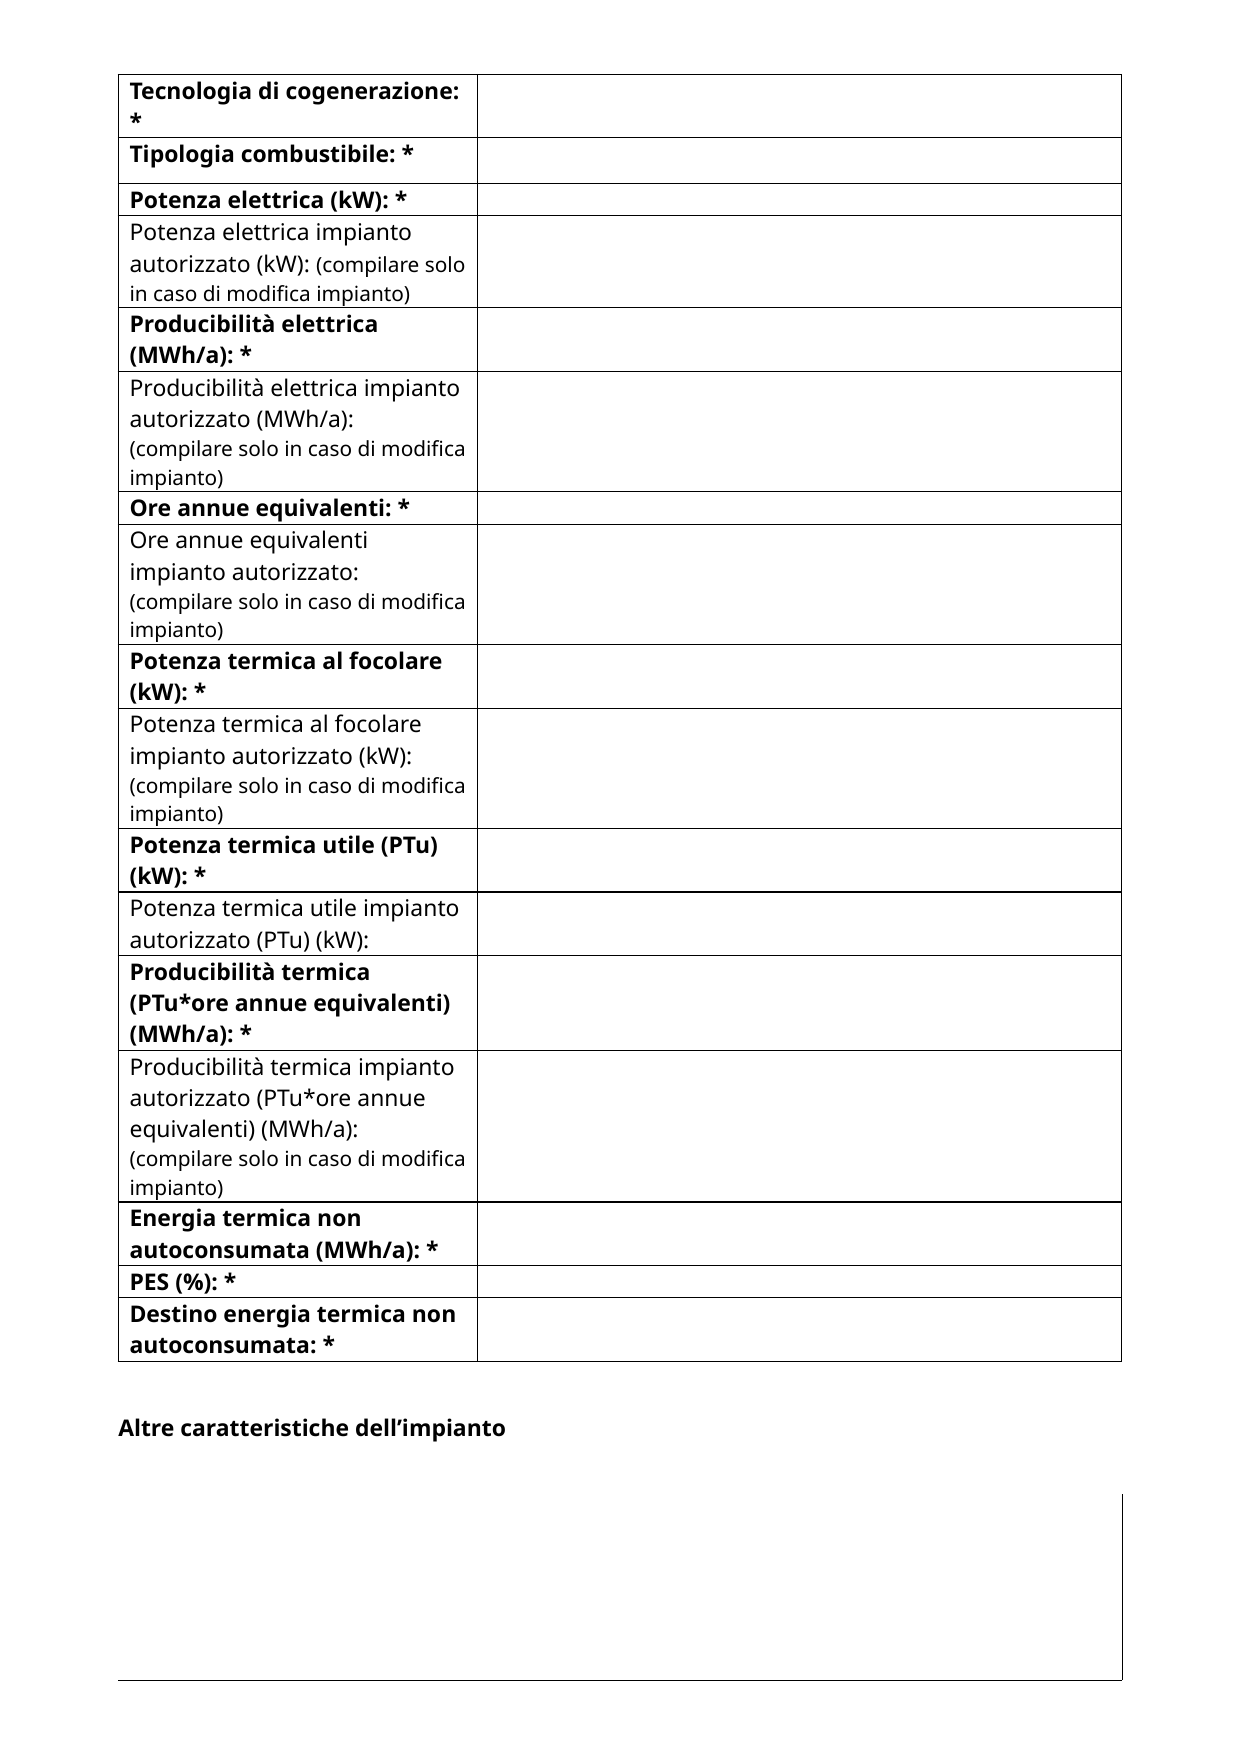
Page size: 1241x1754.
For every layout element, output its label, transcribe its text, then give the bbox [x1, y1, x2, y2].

table_cell Potenza termica al focolare (kW): * [119, 645, 477, 707]
table_cell Destino energia termica non autoconsumata: * [119, 1298, 477, 1361]
table_cell [478, 709, 1121, 828]
table_cell Ore annue equivalenti: * [119, 492, 477, 523]
table_cell [478, 308, 1121, 371]
table_cell Tipologia combustibile: * [119, 138, 477, 183]
table_cell [478, 138, 1121, 183]
table_cell [478, 1266, 1121, 1297]
table_cell Energia termica non autoconsumata (MWh/a): * [119, 1203, 477, 1265]
table_cell [478, 184, 1121, 215]
table_cell [478, 1203, 1121, 1265]
table_cell Potenza termica utile impianto autorizzato (PTu) (kW): [119, 893, 477, 955]
table_cell [478, 75, 1121, 137]
table_cell [478, 956, 1121, 1050]
table_cell Potenza termica utile (PTu) (kW): * [119, 829, 477, 891]
table_cell [478, 525, 1121, 644]
table_cell Producibilità termica impianto autorizzato (PTu*ore annue equivalenti) (MWh/a): (compilare solo in caso di modifica impianto) [119, 1051, 477, 1201]
table_cell Potenza elettrica (kW): * [119, 184, 477, 215]
table_cell PES (%): * [119, 1266, 477, 1297]
table_cell Producibilità termica (PTu*ore annue equivalenti) (MWh/a): * [119, 956, 477, 1050]
table_cell [478, 1298, 1121, 1361]
table_cell [478, 372, 1121, 491]
table_cell Producibilità elettrica impianto autorizzato (MWh/a): (compilare solo in caso di modifica impianto) [119, 372, 477, 491]
table_cell [478, 893, 1121, 955]
table_cell Producibilità elettrica (MWh/a): * [119, 308, 477, 371]
table_cell Ore annue equivalenti impianto autorizzato: (compilare solo in caso di modifica impianto) [119, 525, 477, 644]
table_cell Potenza termica al focolare impianto autorizzato (kW): (compilare solo in caso di modifica impianto) [119, 709, 477, 828]
table_cell [478, 829, 1121, 891]
table_cell [478, 216, 1121, 307]
table_cell Potenza elettrica impianto autorizzato (kW): (compilare solo in caso di modifica impianto) [119, 216, 477, 307]
table_cell Tecnologia di cogenerazione: * [119, 75, 477, 137]
table_cell [478, 1051, 1121, 1201]
text Altre caratteristiche dell’impianto [118, 1412, 1122, 1443]
table_cell [478, 492, 1121, 523]
table_cell [478, 645, 1121, 707]
